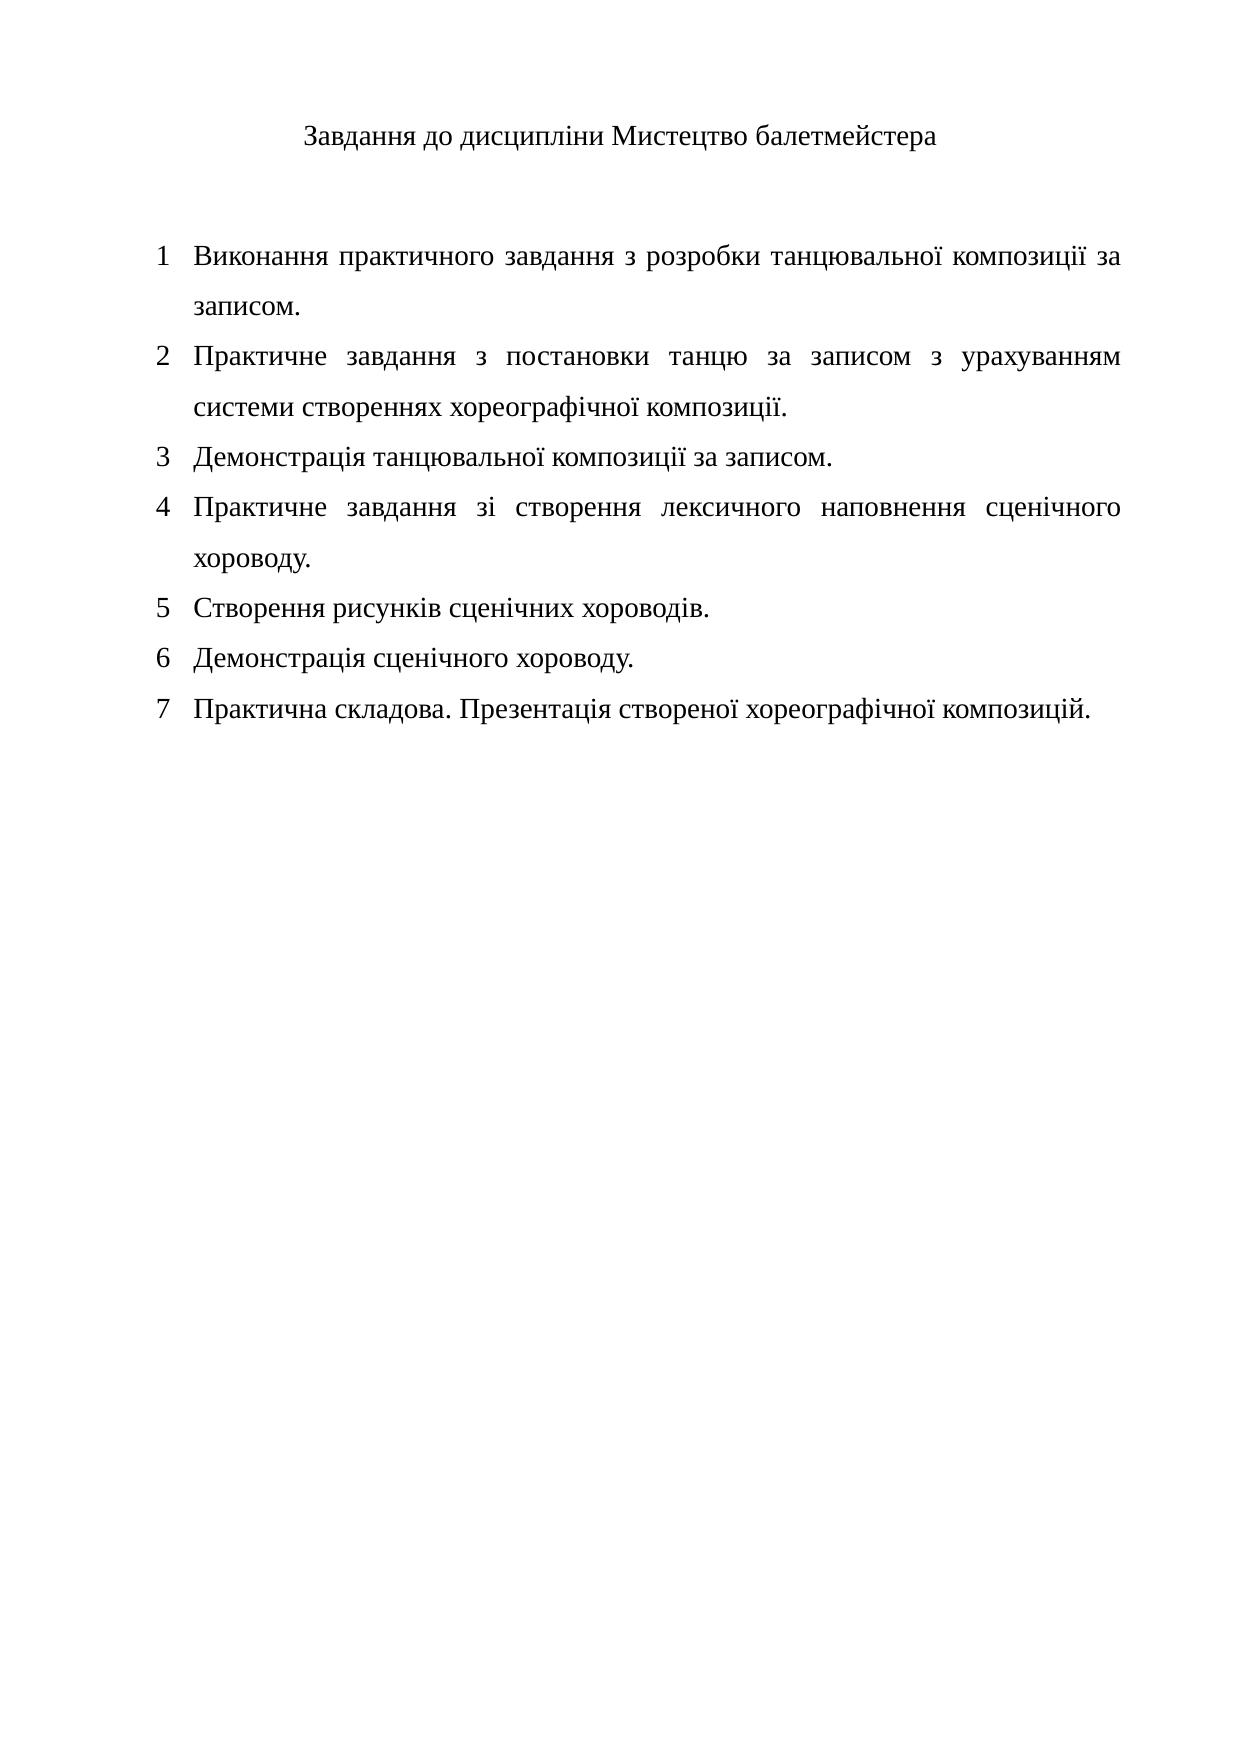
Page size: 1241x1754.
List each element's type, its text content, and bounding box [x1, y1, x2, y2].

list Створення рисунків сценічних хороводів. [156, 590, 1122, 624]
list Практичне завдання зі створення лексичного наповнення сценічного хороводу. [156, 489, 1122, 573]
list Практична складова. Презентація створеної хореографічної композицій. [156, 691, 1122, 724]
list Демонстрація сценічного хороводу. [156, 640, 1122, 674]
list Практичне завдання з постановки танцю за записом з урахуванням системи створеннях хореографічної композиції. [156, 338, 1122, 422]
list Виконання практичного завдання з розробки танцювальної композиції за записом. [156, 238, 1122, 322]
text Завдання до дисципліни Мистецтво балетмейстера [118, 118, 1122, 152]
list Демонстрація танцювальної композиції за записом. [156, 439, 1122, 473]
